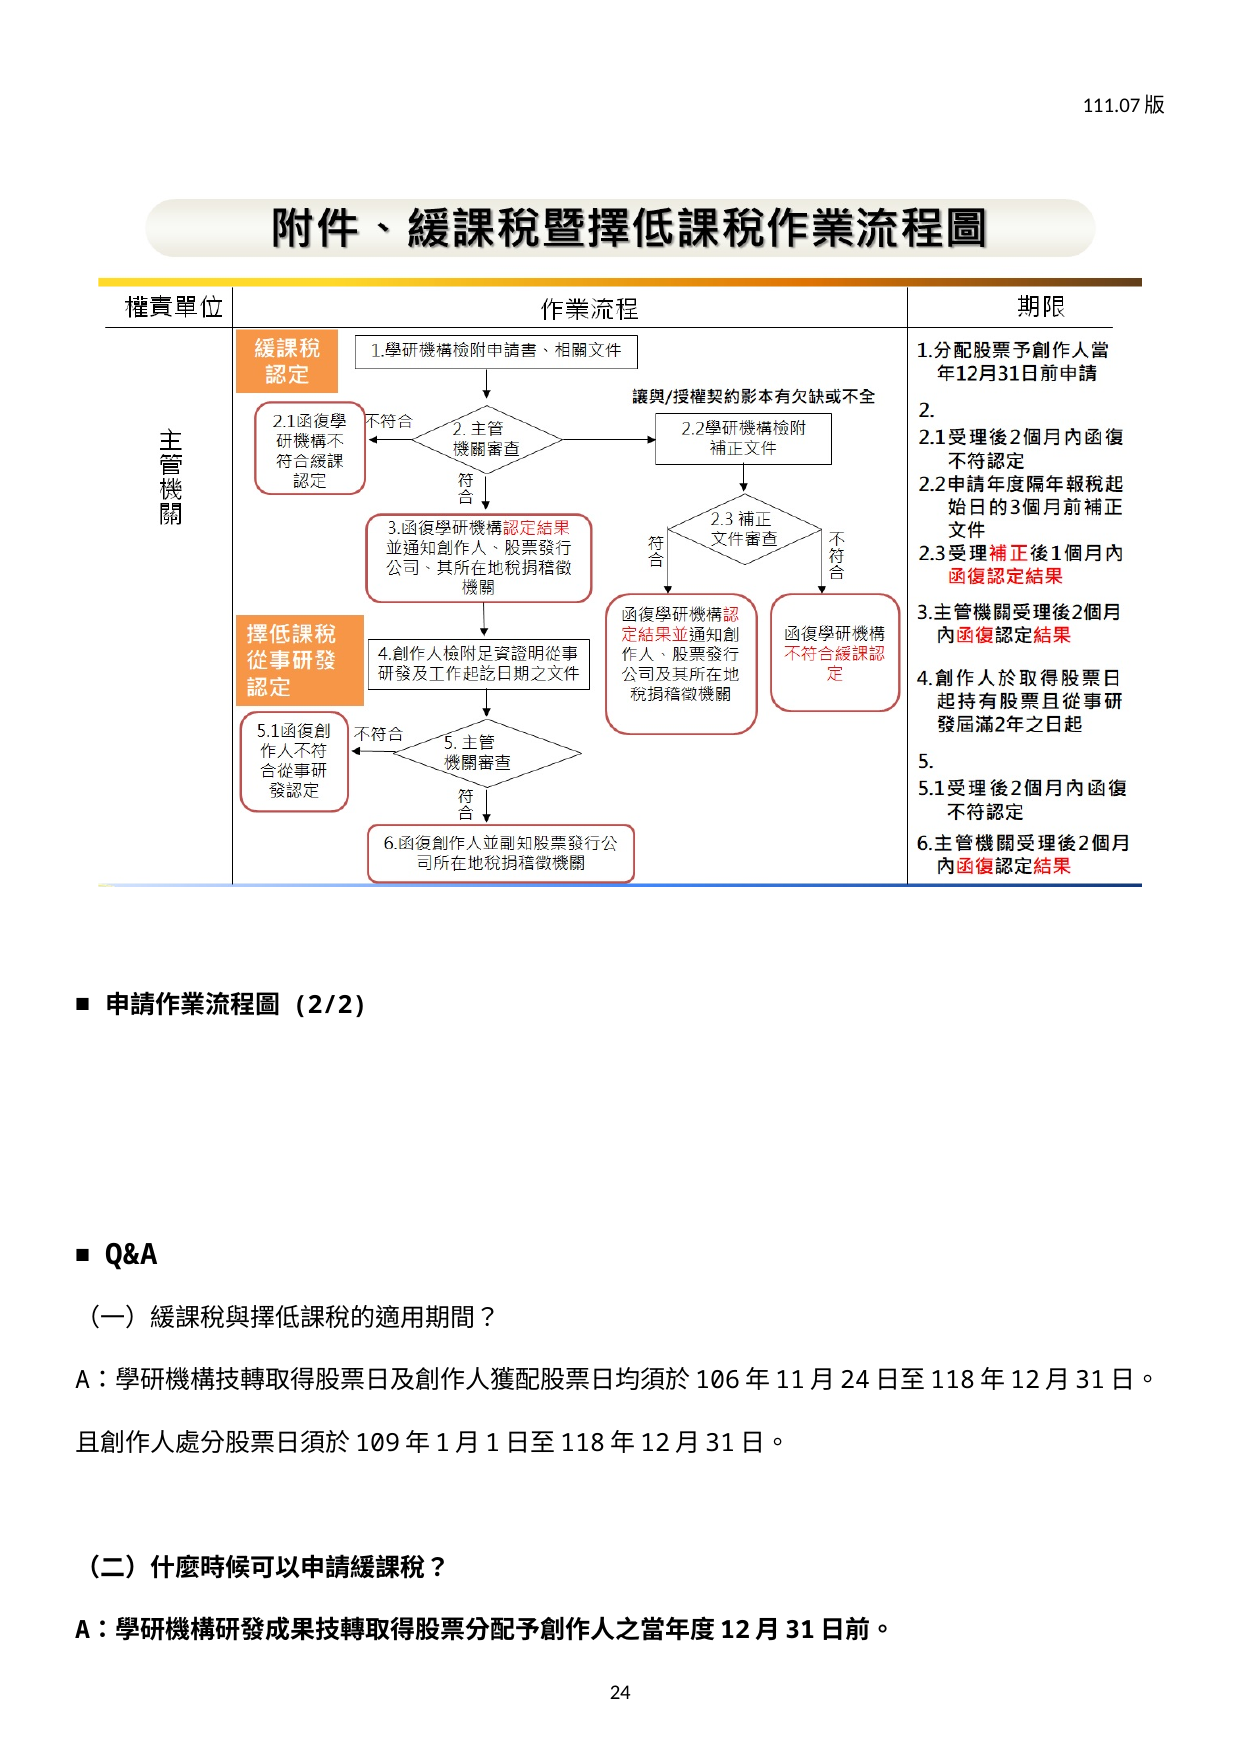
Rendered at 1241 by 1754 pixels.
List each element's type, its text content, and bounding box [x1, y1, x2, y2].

text （二）什麼時候可以申請緩課稅？ [75, 1524, 1165, 1586]
text A：學研機構技轉取得股票日及創作人獲配股票日均須於106年11月24日至118年12月31日。且創作人處分股票日須於109年1月1日至118年12月31日。 [75, 1336, 1165, 1461]
text ■ Q&A [75, 1211, 1165, 1274]
text （一）緩課稅與擇低課稅的適用期間？ [75, 1274, 1165, 1336]
text ■ 申請作業流程圖 (2/2) [75, 149, 1165, 1024]
text A：學研機構研發成果技轉取得股票分配予創作人之當年度12月31日前。 [75, 1586, 1165, 1649]
